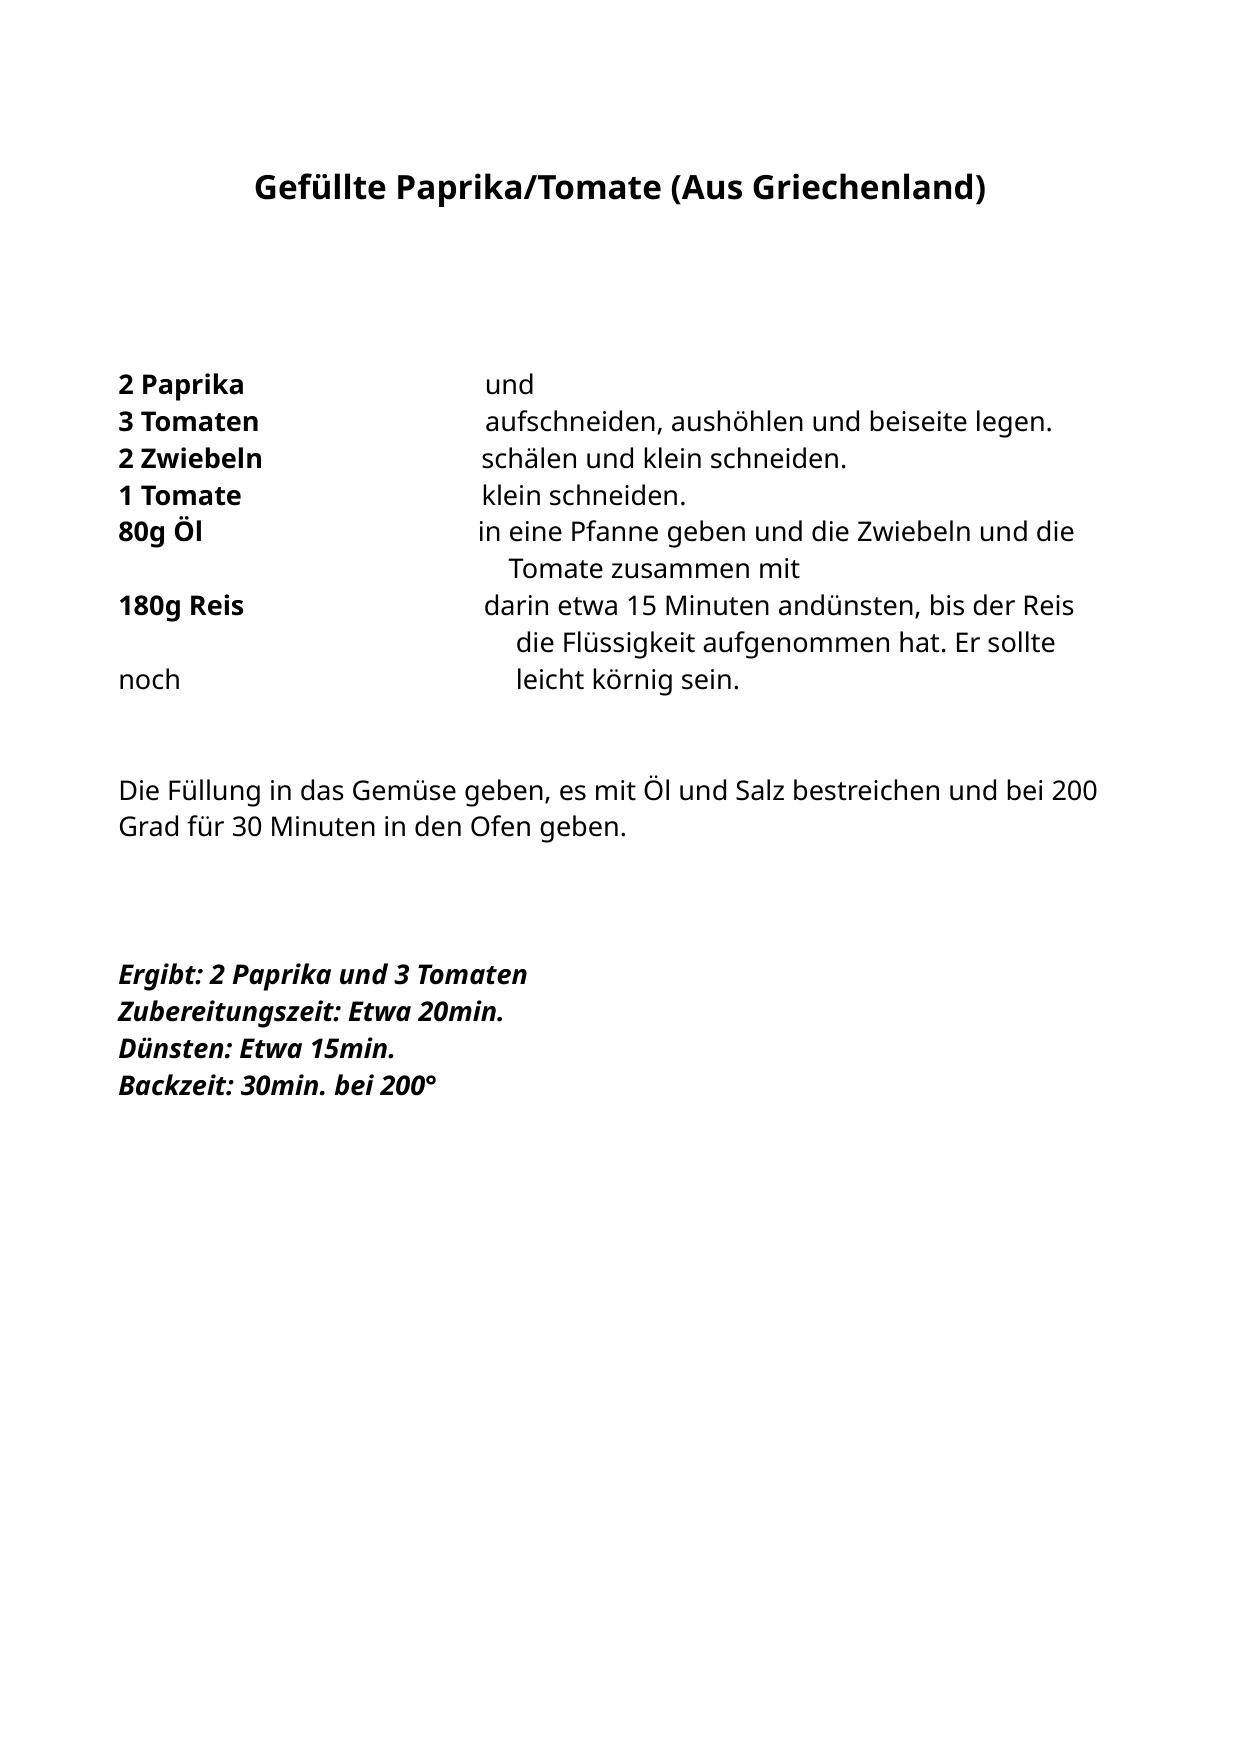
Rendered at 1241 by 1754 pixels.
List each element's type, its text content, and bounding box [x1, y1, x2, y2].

text 3 Tomaten aufschneiden, aushöhlen und beiseite legen. [118, 402, 1122, 439]
text Dünsten: Etwa 15min. [118, 1029, 1122, 1066]
text 2 Zwiebeln schälen und klein schneiden. [118, 439, 1122, 476]
text 80g Öl in eine Pfanne geben und die Zwiebeln und die Tomate zusammen mit [118, 513, 1122, 587]
text Die Füllung in das Gemüse geben, es mit Öl und Salz bestreichen und bei 200 Grad für 30 Minuten in den Ofen geben. [118, 771, 1122, 845]
text 1 Tomate klein schneiden. [118, 476, 1122, 513]
text Gefüllte Paprika/Tomate (Aus Griechenland) [118, 163, 1122, 209]
text Backzeit: 30min. bei 200° [118, 1066, 1122, 1103]
text 180g Reis darin etwa 15 Minuten andünsten, bis der Reis die Flüssigkeit aufgenommen hat. Er sollte noch leicht körnig sein. [118, 587, 1122, 697]
text Ergibt: 2 Paprika und 3 Tomaten [118, 955, 1122, 992]
text 2 Paprika und [118, 365, 1122, 402]
text Zubereitungszeit: Etwa 20min. [118, 992, 1122, 1029]
